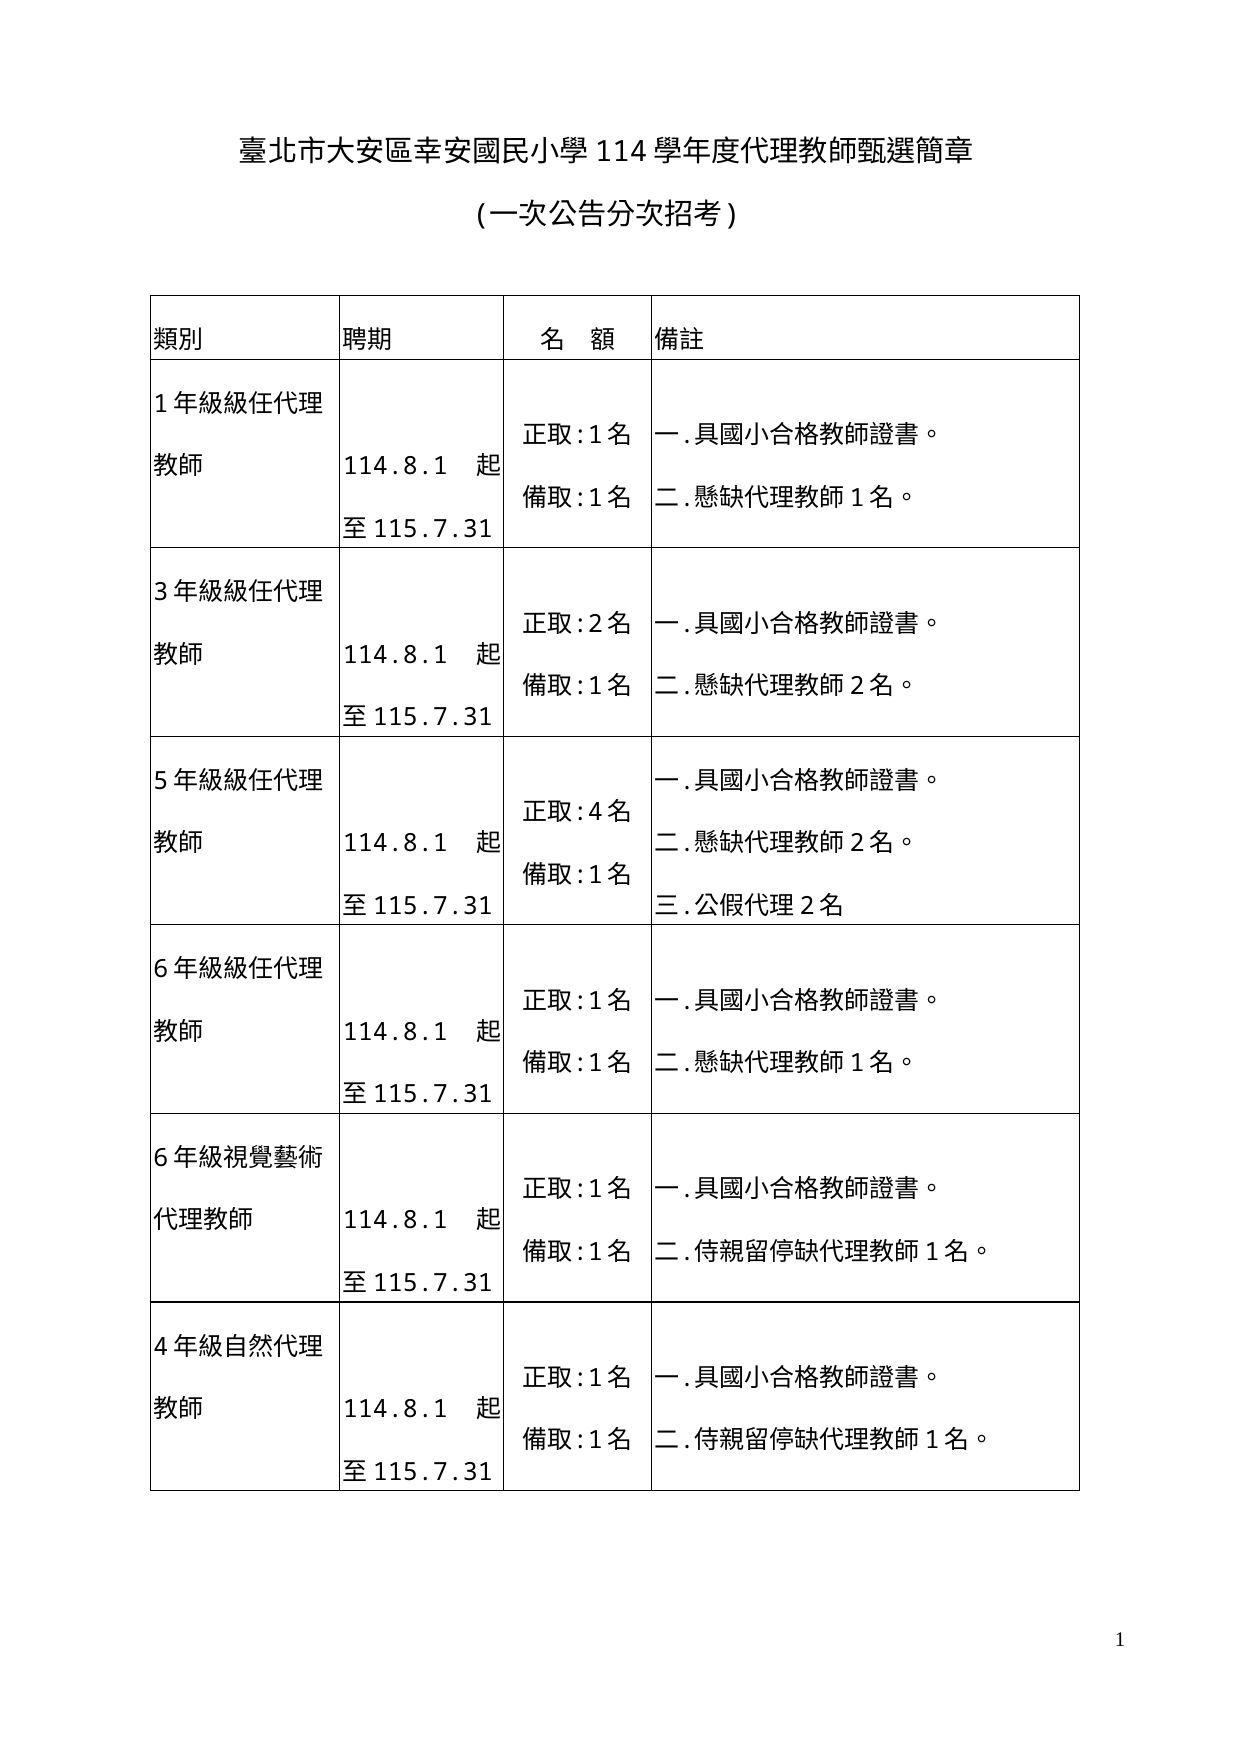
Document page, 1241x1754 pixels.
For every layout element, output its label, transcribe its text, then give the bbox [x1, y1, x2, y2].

table_cell 3年級級任代理教師 [151, 548, 339, 736]
table_cell 一.具國小合格教師證書。 二.懸缺代理教師2名。 三.公假代理2名 [652, 737, 1079, 924]
table_cell 114.8.1起至115.7.31 [340, 360, 503, 547]
table_header 類別 [151, 296, 339, 359]
table_cell 一.具國小合格教師證書。 二.懸缺代理教師1名。 [652, 925, 1079, 1113]
table_header 備註 [652, 296, 1079, 359]
table_cell 正取:1名 備取:1名 [504, 1303, 651, 1490]
table_cell 正取:1名 備取:1名 [504, 1114, 651, 1301]
table_cell 6年級級任代理教師 [151, 925, 339, 1113]
table_cell 5年級級任代理教師 [151, 737, 339, 924]
text 臺北市大安區幸安國民小學114學年度代理教師甄選簡章 [87, 108, 1125, 170]
table_cell 114.8.1起至115.7.31 [340, 737, 503, 924]
table_header 名 額 [504, 296, 651, 359]
table_cell 1年級級任代理教師 [151, 360, 339, 547]
text (一次公告分次招考) [87, 170, 1125, 233]
table_cell 一.具國小合格教師證書。 二.懸缺代理教師2名。 [652, 548, 1079, 736]
table_cell 114.8.1起至115.7.31 [340, 1114, 503, 1301]
table_cell 一.具國小合格教師證書。 二.侍親留停缺代理教師1名。 [652, 1114, 1079, 1301]
table_cell 正取:2名 備取:1名 [504, 548, 651, 736]
table_cell 114.8.1起至115.7.31 [340, 925, 503, 1113]
table_cell 正取:4名 備取:1名 [504, 737, 651, 924]
table_cell 114.8.1起至115.7.31 [340, 1303, 503, 1490]
table_cell 114.8.1起至115.7.31 [340, 548, 503, 736]
table_cell 正取:1名 備取:1名 [504, 925, 651, 1113]
table_cell 6年級視覺藝術代理教師 [151, 1114, 339, 1301]
table_cell 4年級自然代理教師 [151, 1303, 339, 1490]
table_cell 一.具國小合格教師證書。 二.侍親留停缺代理教師1名。 [652, 1303, 1079, 1490]
table_header 聘期 [340, 296, 503, 359]
table_cell 一.具國小合格教師證書。 二.懸缺代理教師1名。 [652, 360, 1079, 547]
table_cell 正取:1名 備取:1名 [504, 360, 651, 547]
